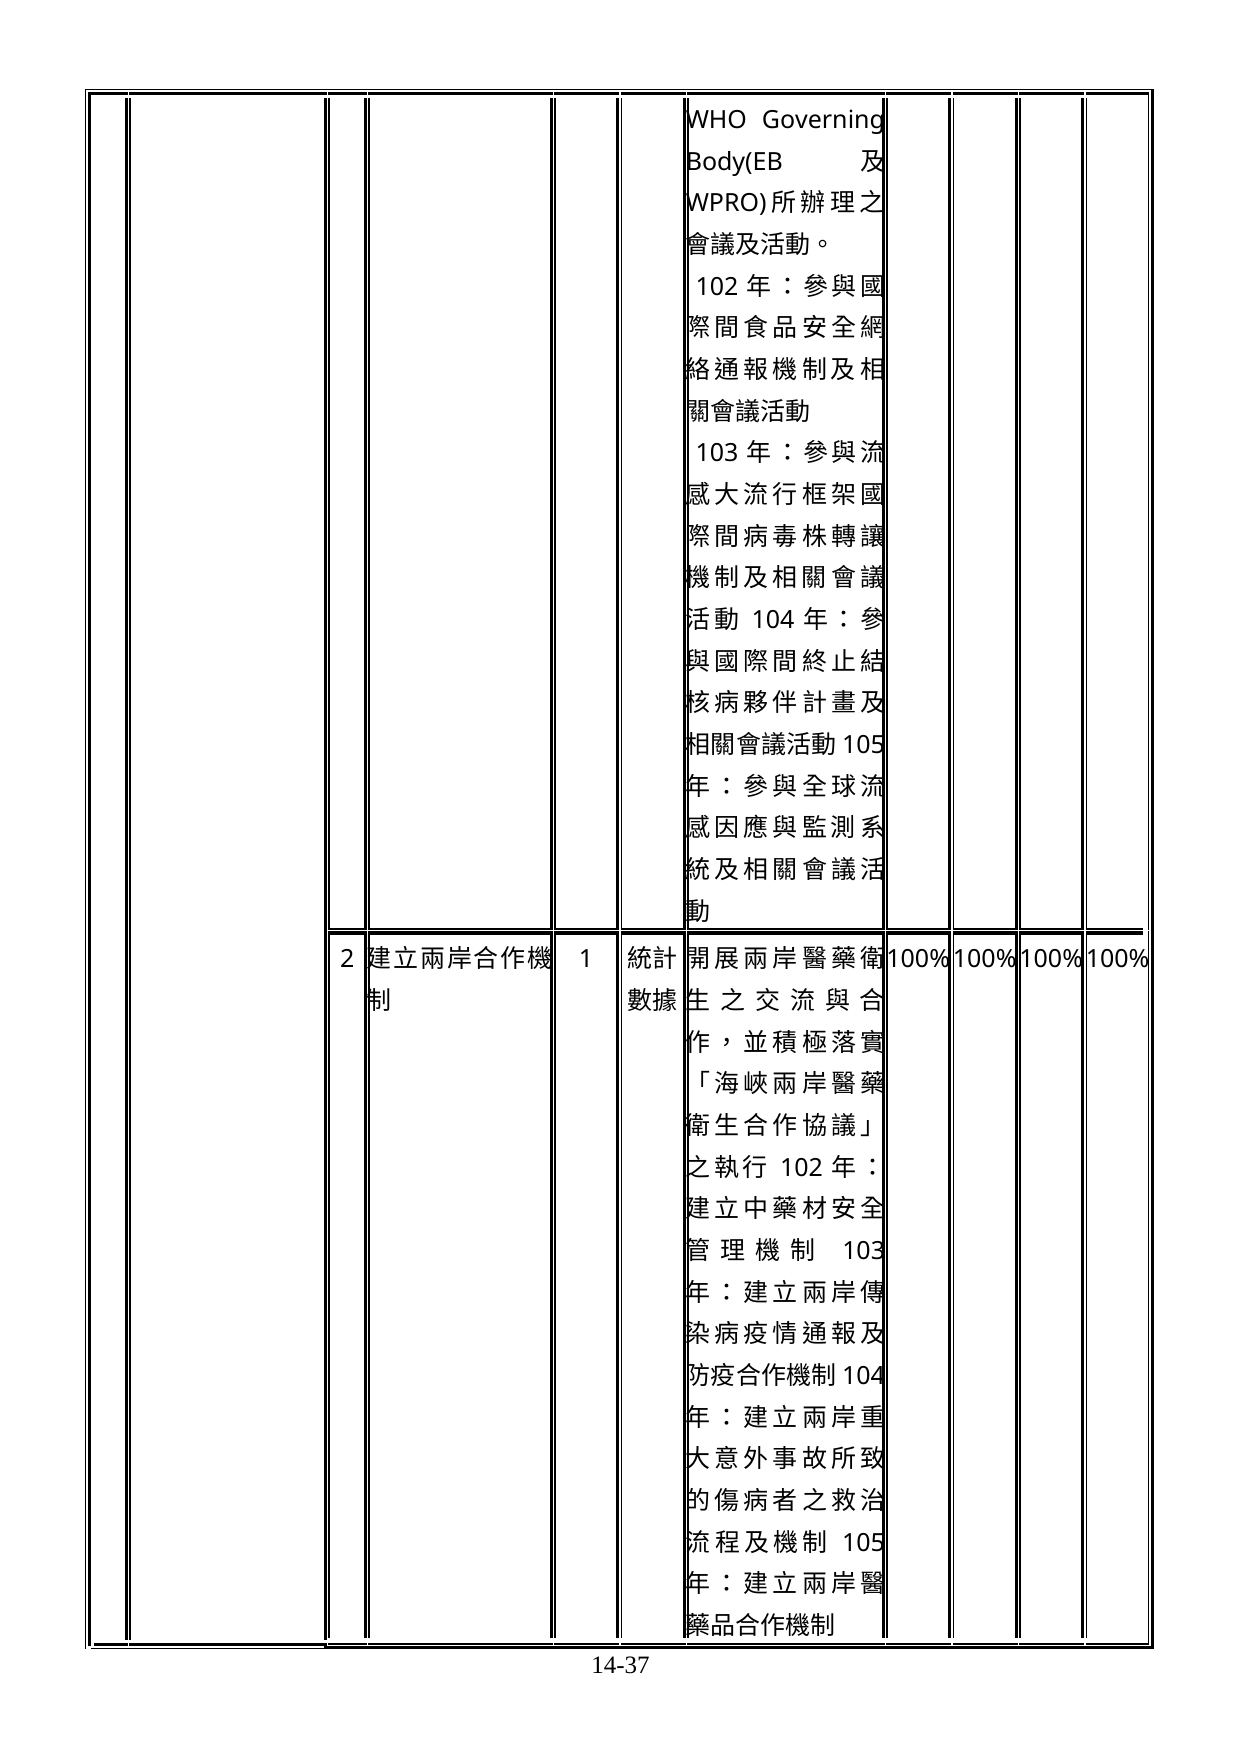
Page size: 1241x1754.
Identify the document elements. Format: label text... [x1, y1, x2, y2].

table_cell [327, 90, 367, 928]
table_cell WHO Governing Body(EB及WPRO)所辦理之會議及活動。 102年：參與國際間食品安全網絡通報機制及相關會議活動 103年：參與流感大流行框架國際間病毒株轉讓機制及相關會議活動 104年：參與國際間終止結核病夥伴計畫及相關會議活動 105年：參與全球流感因應與監測系統及相關會議活動 [686, 90, 885, 928]
table_cell [1084, 90, 1151, 928]
table_cell 100% [951, 928, 1018, 1643]
table_cell [128, 90, 327, 1643]
table_cell [91, 95, 128, 1643]
table_cell [951, 90, 1018, 928]
table_cell 100% [1084, 928, 1151, 1643]
table_cell 1 [553, 928, 619, 1643]
table_cell 100% [885, 928, 951, 1643]
table_cell 2 [327, 928, 367, 1643]
table_cell 開展兩岸醫藥衛生之交流與合作，並積極落實「海峽兩岸醫藥衛生合作協議」之執行 102年：建立中藥材安全管理機制 103年：建立兩岸傳染病疫情通報及防疫合作機制 104年：建立兩岸重大意外事故所致的傷病者之救治流程及機制 105年：建立兩岸醫藥品合作機制 [686, 935, 885, 1643]
table_cell [367, 90, 553, 928]
table_cell 100% [1018, 928, 1084, 1643]
table_cell 統計數據 [619, 928, 686, 1643]
table_cell [1018, 90, 1084, 928]
table_cell [619, 90, 686, 928]
table_cell 建立兩岸合作機制 [367, 935, 553, 1643]
table_cell [553, 90, 619, 928]
table_cell [885, 90, 951, 928]
